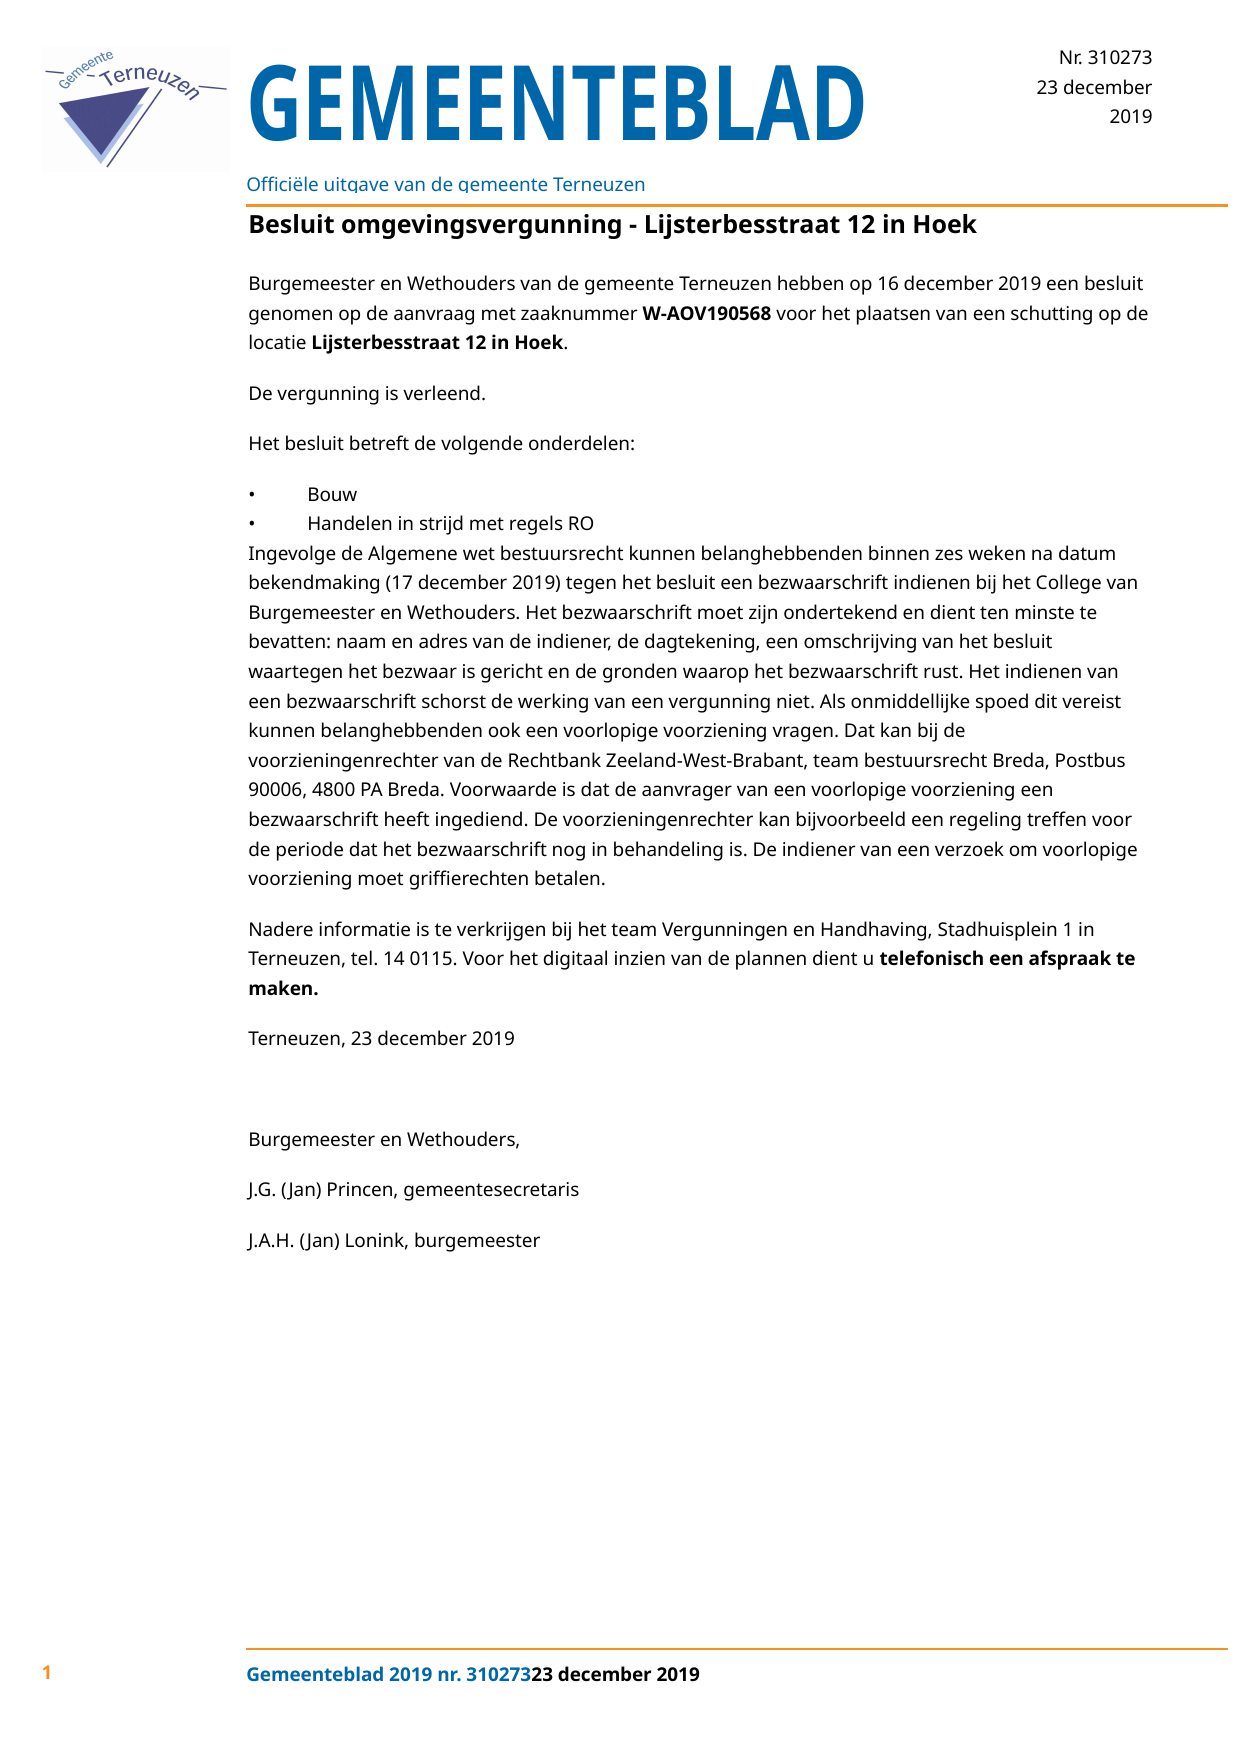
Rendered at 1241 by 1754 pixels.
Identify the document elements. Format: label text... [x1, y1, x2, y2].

text J.G. (Jan) Princen, gemeentesecretaris [248, 1177, 1152, 1202]
text Terneuzen, 23 december 2019 [248, 1025, 1152, 1051]
text De vergunning is verleend. [248, 380, 1152, 406]
text Burgemeester en Wethouders, [248, 1126, 1152, 1152]
text Burgemeester en Wethouders van de gemeente Terneuzen hebben op 16 december 2019 een besluit genomen op de aanvraag met zaaknummer W-AOV190568 voor het plaatsen van een schutting op de locatie Lijsterbesstraat 12 in Hoek. [248, 270, 1152, 355]
list Handelen in strijd met regels RO [248, 510, 1152, 536]
text Het besluit betreft de volgende onderdelen: [248, 430, 1152, 456]
text Nadere informatie is te verkrijgen bij het team Vergunningen en Handhaving, Stadhuisplein 1 in Terneuzen, tel. 14 0115. Voor het digitaal inzien van de plannen dient u telefonisch een afspraak te maken. [248, 916, 1152, 1001]
text Besluit omgevingsvergunning - Lijsterbesstraat 12 in Hoek [248, 207, 1152, 241]
list Bouw [248, 481, 1152, 506]
text Ingevolge de Algemene wet bestuursrecht kunnen belanghebbenden binnen zes weken na datum bekendmaking (17 december 2019) tegen het besluit een bezwaarschrift indienen bij het College van Burgemeester en Wethouders. Het bezwaarschrift moet zijn ondertekend en dient ten minste te bevatten: naam en adres van de indiener, de dagtekening, een omschrijving van het besluit waartegen het bezwaar is gericht en de gronden waarop het bezwaarschrift rust. Het indienen van een bezwaarschrift schorst de werking van een vergunning niet. Als onmiddellijke spoed dit vereist kunnen belanghebbenden ook een voorlopige voorziening vragen. Dat kan bij de voorzieningenrechter van de Rechtbank Zeeland-West-Brabant, team bestuursrecht Breda, Postbus 90006, 4800 PA Breda. Voorwaarde is dat de aanvrager van een voorlopige voorziening een bezwaarschrift heeft ingediend. De voorzieningenrechter kan bijvoorbeeld een regeling treffen voor de periode dat het bezwaarschrift nog in behandeling is. De indiener van een verzoek om voorlopige voorziening moet griffierechten betalen. [248, 540, 1152, 891]
text J.A.H. (Jan) Lonink, burgemeester [248, 1227, 1152, 1253]
picture [41, 47, 231, 172]
